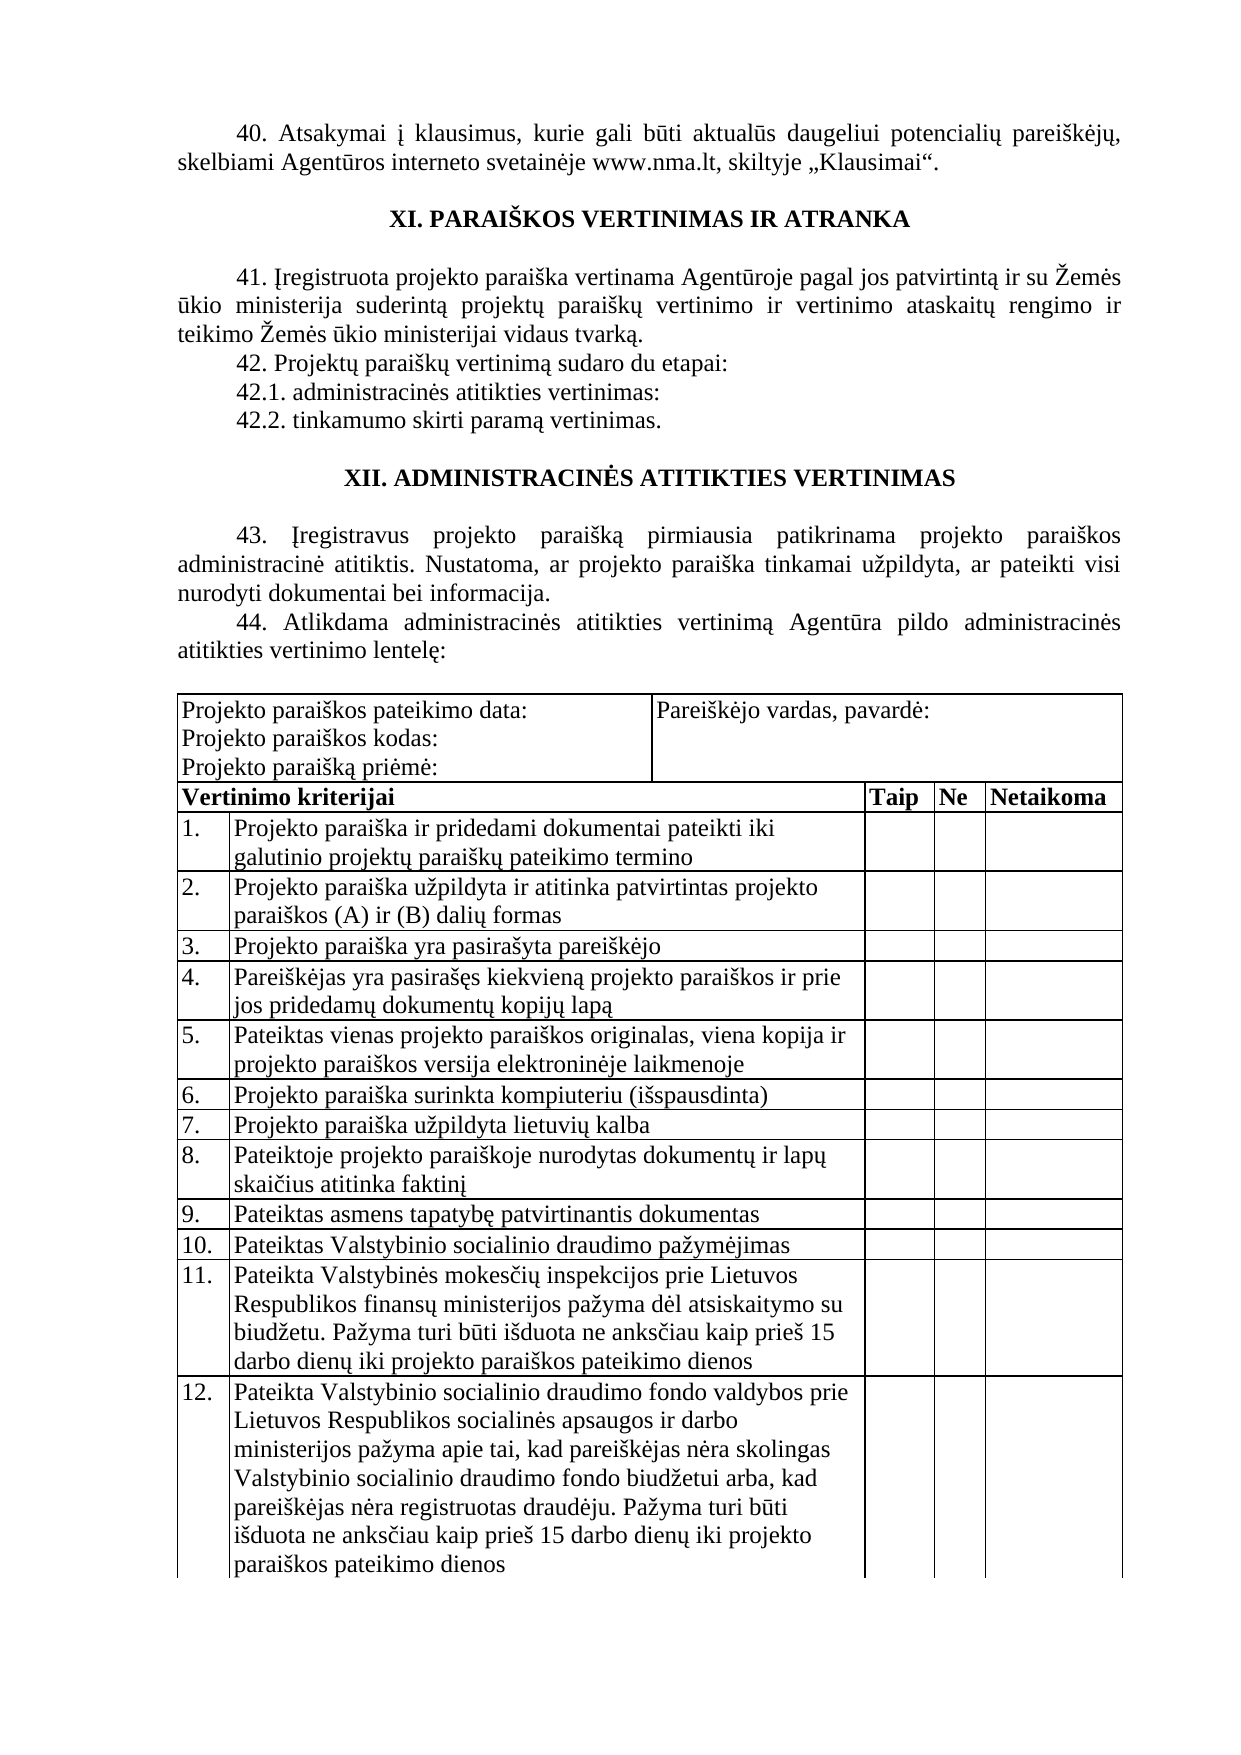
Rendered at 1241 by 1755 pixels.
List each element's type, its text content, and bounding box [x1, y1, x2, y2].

table_cell Pateiktoje projekto paraiškoje nurodytas dokumentų ir lapų skaičius atitinka faktinį [230, 1140, 864, 1198]
table_cell [866, 1080, 934, 1108]
table_cell [866, 1110, 934, 1139]
text 43. Įregistravus projekto paraišką pirmiausia patikrinama projekto paraiškos administracinė atitiktis. Nustatoma, ar projekto paraiška tinkamai užpildyta, ar pateikti visi nurodyti dokumentai bei informacija. [177, 521, 1122, 607]
table_cell [986, 1230, 1122, 1258]
table_cell Projekto paraiška užpildyta ir atitinka patvirtintas projekto paraiškos (A) ir (B) dalių formas [230, 872, 864, 930]
table_cell Pateikta Valstybinio socialinio draudimo fondo valdybos prie Lietuvos Respublikos socialinės apsaugos ir darbo ministerijos pažyma apie tai, kad pareiškėjas nėra skolingas Valstybinio socialinio draudimo fondo biudžetui arba, kad pareiškėjas nėra registruotas draudėju. Pažyma turi būti išduota ne anksčiau kaip prieš 15 darbo dienų iki projekto paraiškos pateikimo dienos [230, 1377, 864, 1578]
table_cell [935, 931, 985, 960]
table_cell Pateiktas Valstybinio socialinio draudimo pažymėjimas [230, 1230, 864, 1258]
table_cell 4. [178, 962, 229, 1019]
table_cell [986, 1140, 1122, 1198]
table_cell Projekto paraiška surinkta kompiuteriu (išspausdinta) [230, 1080, 864, 1108]
table_cell [866, 1200, 934, 1228]
table_cell 10. [178, 1230, 229, 1258]
table_cell [935, 1260, 985, 1375]
table_cell Pareiškėjas yra pasirašęs kiekvieną projekto paraiškos ir prie jos pridedamų dokumentų kopijų lapą [230, 962, 864, 1019]
table_cell 11. [178, 1260, 229, 1375]
table_cell [866, 931, 934, 960]
table_cell [986, 1110, 1122, 1139]
text 42. Projektų paraiškų vertinimą sudaro du etapai: [177, 348, 1122, 377]
table_cell [935, 1230, 985, 1258]
table_cell 3. [178, 931, 229, 960]
table_cell Pateiktas asmens tapatybę patvirtinantis dokumentas [230, 1200, 864, 1228]
table_cell [935, 1377, 985, 1578]
table_cell [866, 962, 934, 1019]
table_cell [935, 1110, 985, 1139]
text 40. Atsakymai į klausimus, kurie gali būti aktualūs daugeliui potencialių pareiškėjų, skelbiami Agentūros interneto svetainėje www.nma.lt, skiltyje „Klausimai“. [177, 118, 1122, 176]
text 42.2. tinkamumo skirti paramą vertinimas. [177, 406, 1122, 434]
text 44. Atlikdama administracinės atitikties vertinimą Agentūra pildo administracinės atitikties vertinimo lentelę: [177, 607, 1122, 664]
table_cell [866, 1260, 934, 1375]
table_cell 1. [178, 813, 229, 870]
table_cell [986, 1260, 1122, 1375]
table_header Pareiškėjo vardas, pavardė: [653, 695, 1122, 781]
table_cell [935, 1021, 985, 1078]
table_cell [986, 931, 1122, 960]
table_cell [986, 1377, 1122, 1578]
table_cell [986, 1080, 1122, 1108]
table_cell Vertinimo kriterijai [178, 783, 864, 811]
table_cell 8. [178, 1140, 229, 1198]
table_cell Pateikta Valstybinės mokesčių inspekcijos prie Lietuvos Respublikos finansų ministerijos pažyma dėl atsiskaitymo su biudžetu. Pažyma turi būti išduota ne anksčiau kaip prieš 15 darbo dienų iki projekto paraiškos pateikimo dienos [230, 1260, 864, 1375]
table_cell [935, 1140, 985, 1198]
table_cell 2. [178, 872, 229, 930]
table_cell [986, 1200, 1122, 1228]
table_cell [866, 872, 934, 930]
table_cell Projekto paraiška yra pasirašyta pareiškėjo [230, 931, 864, 960]
table_cell 5. [178, 1021, 229, 1078]
table_cell [866, 1230, 934, 1258]
table_cell [986, 872, 1122, 930]
table_cell 6. [178, 1080, 229, 1108]
table_cell [935, 1080, 985, 1108]
table_cell Netaikoma [986, 783, 1122, 811]
table_cell [935, 1200, 985, 1228]
table_cell [935, 813, 985, 870]
text 42.1. administracinės atitikties vertinimas: [177, 377, 1122, 406]
text XI. PARAIŠKOS VERTINIMAS IR ATRANKA [177, 204, 1122, 233]
table_cell [935, 962, 985, 1019]
table_cell Projekto paraiška ir pridedami dokumentai pateikti iki galutinio projektų paraiškų pateikimo termino [230, 813, 864, 870]
table_cell [866, 1140, 934, 1198]
table_cell [986, 962, 1122, 1019]
table_cell [866, 1377, 934, 1578]
table_cell 12. [178, 1377, 229, 1578]
table_cell [866, 1021, 934, 1078]
table_cell 9. [178, 1200, 229, 1228]
table_header Projekto paraiškos pateikimo data: Projekto paraiškos kodas: Projekto paraišką priėmė: [178, 695, 651, 781]
table_cell 7. [178, 1110, 229, 1139]
text 41. Įregistruota projekto paraiška vertinama Agentūroje pagal jos patvirtintą ir su Žemės ūkio ministerija suderintą projektų paraiškų vertinimo ir vertinimo ataskaitų rengimo ir teikimo Žemės ūkio ministerijai vidaus tvarką. [177, 262, 1122, 348]
table_cell Taip [866, 783, 934, 811]
table_cell [935, 872, 985, 930]
table_cell [866, 813, 934, 870]
table_cell [986, 1021, 1122, 1078]
table_cell Ne [935, 783, 985, 811]
table_cell Projekto paraiška užpildyta lietuvių kalba [230, 1110, 864, 1139]
text XII. ADMINISTRACINĖS ATITIKTIES VERTINIMAS [177, 463, 1122, 492]
table_cell [986, 813, 1122, 870]
table_cell Pateiktas vienas projekto paraiškos originalas, viena kopija ir projekto paraiškos versija elektroninėje laikmenoje [230, 1021, 864, 1078]
